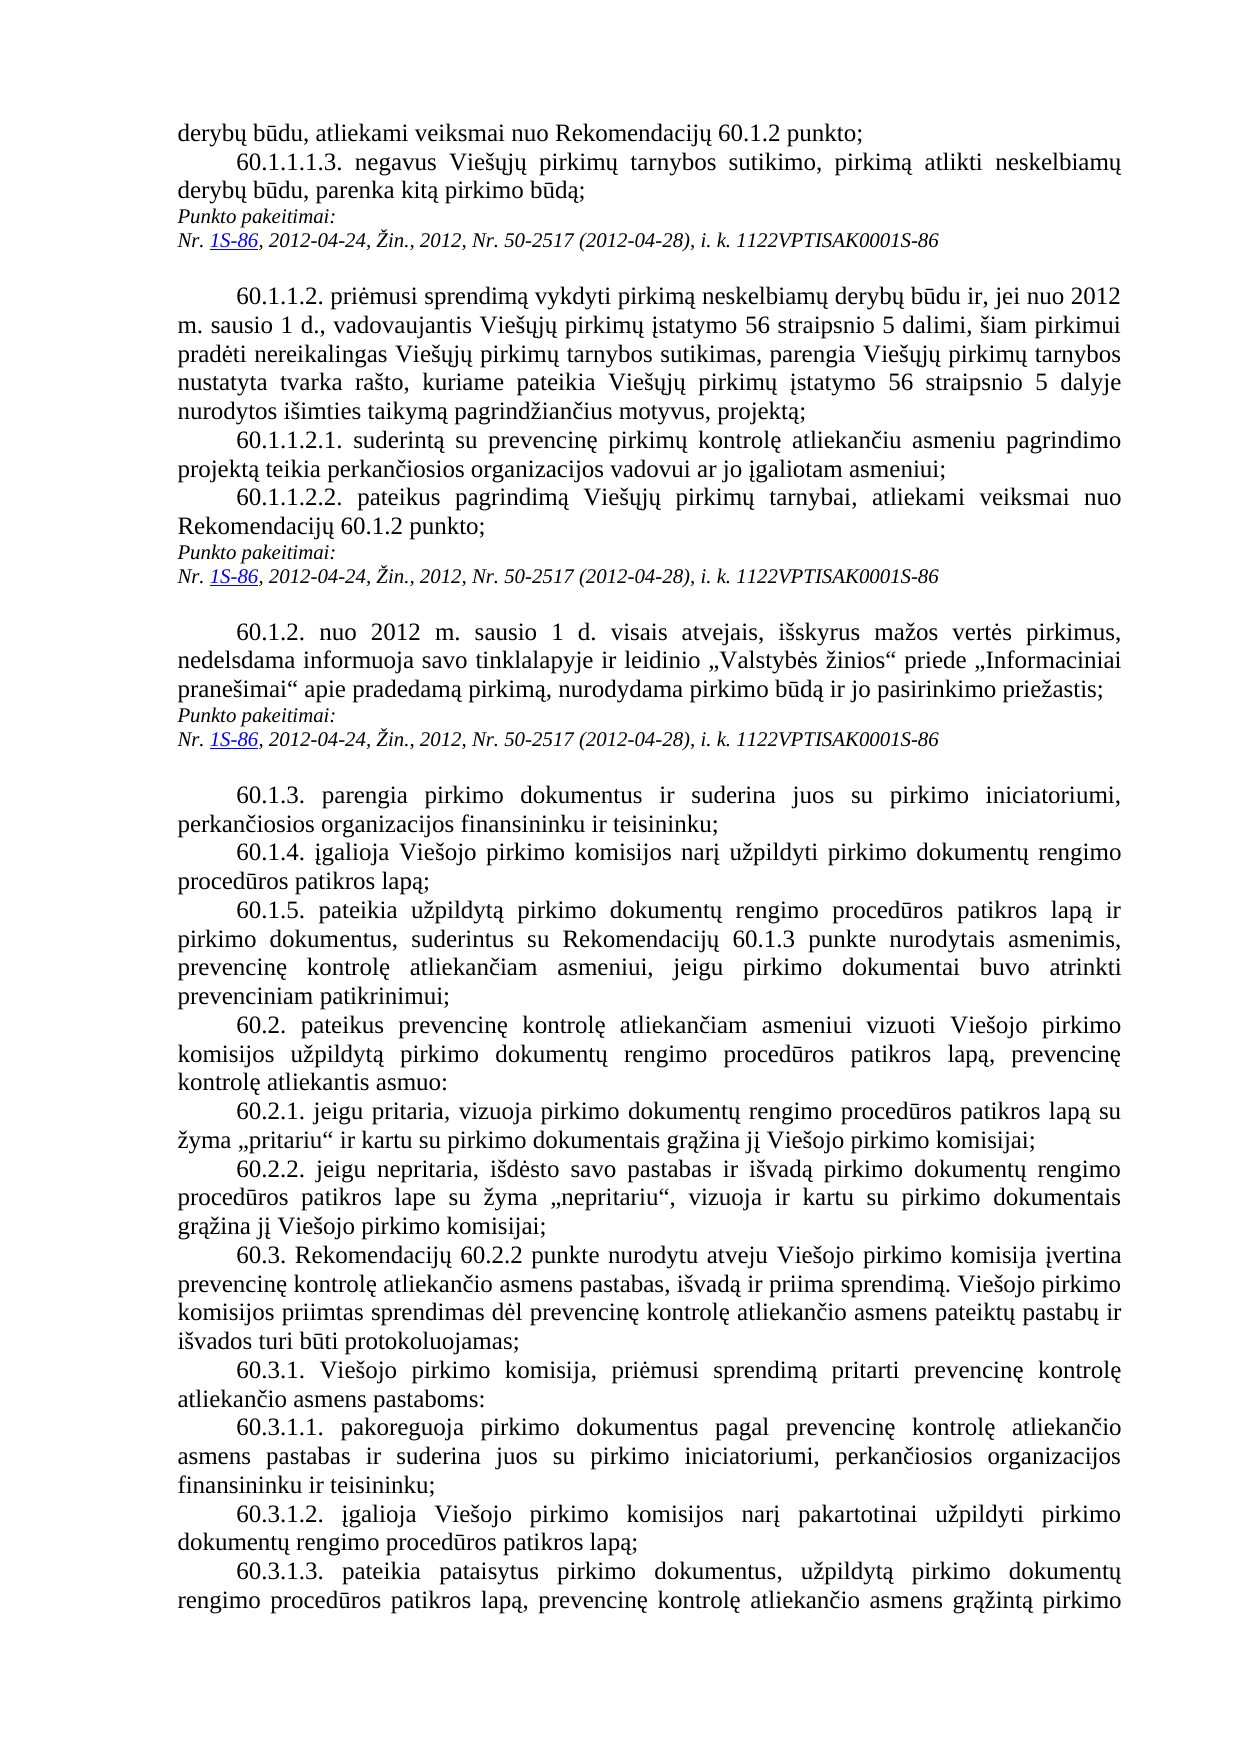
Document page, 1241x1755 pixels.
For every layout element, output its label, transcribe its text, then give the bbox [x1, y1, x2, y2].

text Nr. 1S-86, 2012-04-24, Žin., 2012, Nr. 50-2517 (2012-04-28), i. k. 1122VPTISAK0001S-86 [177, 228, 1122, 252]
text 60.3.1.3. pateikia pataisytus pirkimo dokumentus, užpildytą pirkimo dokumentų rengimo procedūros patikros lapą, prevencinę kontrolę atliekančio asmens grąžintą pirkimo [177, 1556, 1122, 1614]
text 60.1.5. pateikia užpildytą pirkimo dokumentų rengimo procedūros patikros lapą ir pirkimo dokumentus, suderintus su Rekomendacijų 60.1.3 punkte nurodytais asmenimis, prevencinę kontrolę atliekančiam asmeniui, jeigu pirkimo dokumentai buvo atrinkti prevenciniam patikrinimui; [177, 895, 1122, 1010]
text Nr. 1S-86, 2012-04-24, Žin., 2012, Nr. 50-2517 (2012-04-28), i. k. 1122VPTISAK0001S-86 [177, 564, 1122, 588]
text 60.3. Rekomendacijų 60.2.2 punkte nurodytu atveju Viešojo pirkimo komisija įvertina prevencinę kontrolę atliekančio asmens pastabas, išvadą ir priima sprendimą. Viešojo pirkimo komisijos priimtas sprendimas dėl prevencinę kontrolę atliekančio asmens pateiktų pastabų ir išvados turi būti protokoluojamas; [177, 1240, 1122, 1355]
text Punkto pakeitimai: [177, 703, 1122, 727]
text 60.1.3. parengia pirkimo dokumentus ir suderina juos su pirkimo iniciatoriumi, perkančiosios organizacijos finansininku ir teisininku; [177, 780, 1122, 837]
text 60.1.1.2. priėmusi sprendimą vykdyti pirkimą neskelbiamų derybų būdu ir, jei nuo 2012 m. sausio 1 d., vadovaujantis Viešųjų pirkimų įstatymo 56 straipsnio 5 dalimi, šiam pirkimui pradėti nereikalingas Viešųjų pirkimų tarnybos sutikimas, parengia Viešųjų pirkimų tarnybos nustatyta tvarka rašto, kuriame pateikia Viešųjų pirkimų įstatymo 56 straipsnio 5 dalyje nurodytos išimties taikymą pagrindžiančius motyvus, projektą; [177, 281, 1122, 425]
text 60.3.1.1. pakoreguoja pirkimo dokumentus pagal prevencinę kontrolę atliekančio asmens pastabas ir suderina juos su pirkimo iniciatoriumi, perkančiosios organizacijos finansininku ir teisininku; [177, 1412, 1122, 1499]
text 60.3.1. Viešojo pirkimo komisija, priėmusi sprendimą pritarti prevencinę kontrolę atliekančio asmens pastaboms: [177, 1355, 1122, 1412]
text 60.1.1.1.3. negavus Viešųjų pirkimų tarnybos sutikimo, pirkimą atlikti neskelbiamų derybų būdu, parenka kitą pirkimo būdą; [177, 147, 1122, 204]
text Punkto pakeitimai: [177, 540, 1122, 564]
text 60.3.1.2. įgalioja Viešojo pirkimo komisijos narį pakartotinai užpildyti pirkimo dokumentų rengimo procedūros patikros lapą; [177, 1499, 1122, 1556]
text 60.2. pateikus prevencinę kontrolę atliekančiam asmeniui vizuoti Viešojo pirkimo komisijos užpildytą pirkimo dokumentų rengimo procedūros patikros lapą, prevencinę kontrolę atliekantis asmuo: [177, 1010, 1122, 1096]
text Punkto pakeitimai: [177, 204, 1122, 228]
text 60.2.1. jeigu pritaria, vizuoja pirkimo dokumentų rengimo procedūros patikros lapą su žyma „pritariu“ ir kartu su pirkimo dokumentais grąžina jį Viešojo pirkimo komisijai; [177, 1096, 1122, 1154]
text 60.1.4. įgalioja Viešojo pirkimo komisijos narį užpildyti pirkimo dokumentų rengimo procedūros patikros lapą; [177, 837, 1122, 895]
text 60.1.1.2.2. pateikus pagrindimą Viešųjų pirkimų tarnybai, atliekami veiksmai nuo Rekomendacijų 60.1.2 punkto; [177, 482, 1122, 540]
text 60.1.2. nuo 2012 m. sausio 1 d. visais atvejais, išskyrus mažos vertės pirkimus, nedelsdama informuoja savo tinklalapyje ir leidinio „Valstybės žinios“ priede „Informaciniai pranešimai“ apie pradedamą pirkimą, nurodydama pirkimo būdą ir jo pasirinkimo priežastis; [177, 617, 1122, 703]
text derybų būdu, atliekami veiksmai nuo Rekomendacijų 60.1.2 punkto; [177, 118, 1122, 147]
text 60.2.2. jeigu nepritaria, išdėsto savo pastabas ir išvadą pirkimo dokumentų rengimo procedūros patikros lape su žyma „nepritariu“, vizuoja ir kartu su pirkimo dokumentais grąžina jį Viešojo pirkimo komisijai; [177, 1154, 1122, 1240]
text Nr. 1S-86, 2012-04-24, Žin., 2012, Nr. 50-2517 (2012-04-28), i. k. 1122VPTISAK0001S-86 [177, 727, 1122, 751]
text 60.1.1.2.1. suderintą su prevencinę pirkimų kontrolę atliekančiu asmeniu pagrindimo projektą teikia perkančiosios organizacijos vadovui ar jo įgaliotam asmeniui; [177, 425, 1122, 482]
